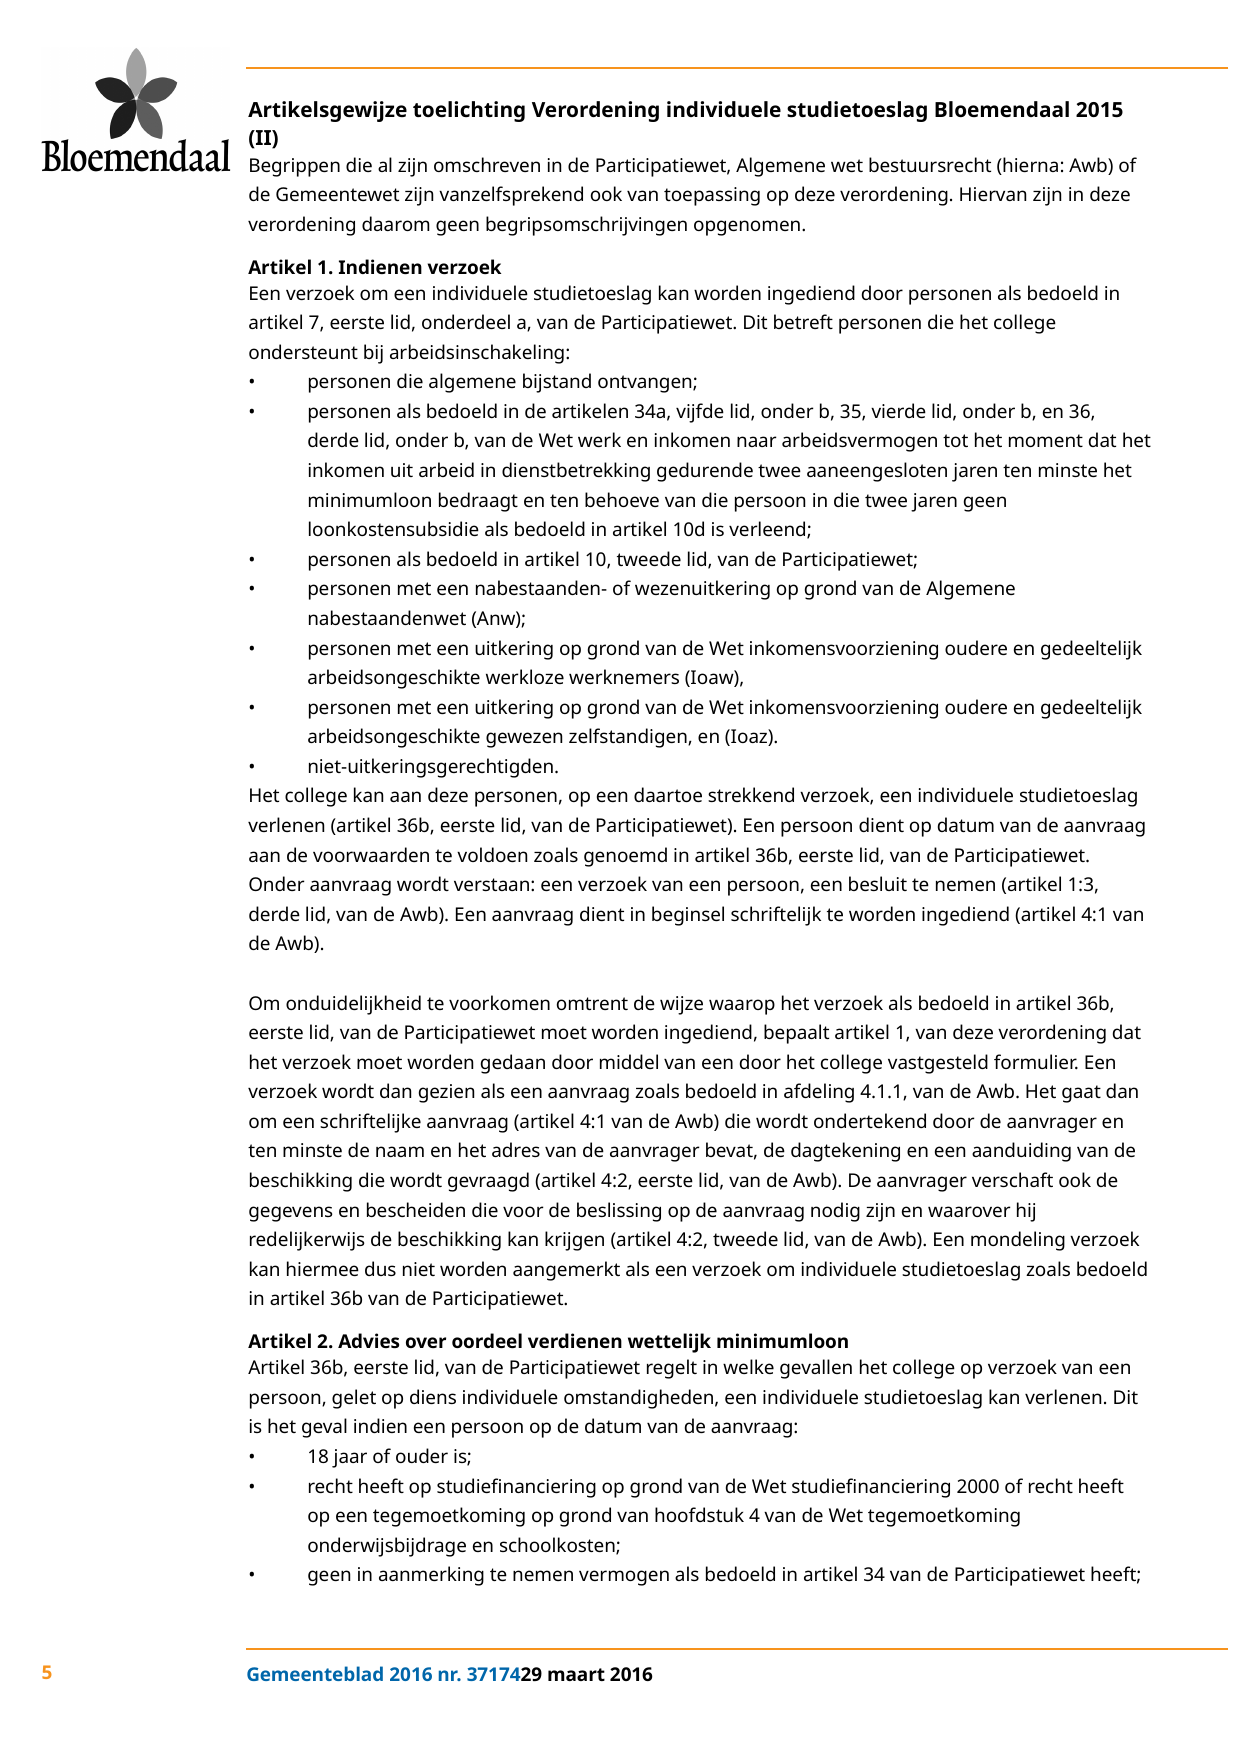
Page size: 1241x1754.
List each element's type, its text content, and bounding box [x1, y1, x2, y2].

list personen met een uitkering op grond van de Wet inkomensvoorziening oudere en gedeeltelijk arbeidsongeschikte werkloze werknemers (Ioaw), [248, 635, 1152, 690]
picture [41, 47, 231, 172]
list recht heeft op studiefinanciering op grond van de Wet studiefinanciering 2000 of recht heeft op een tegemoetkoming op grond van hoofdstuk 4 van de Wet tegemoetkoming onderwijsbijdrage en schoolkosten; [248, 1473, 1152, 1558]
text Begrippen die al zijn omschreven in de Participatiewet, Algemene wet bestuursrecht (hierna: Awb) of de Gemeentewet zijn vanzelfsprekend ook van toepassing op deze verordening. Hiervan zijn in deze verordening daarom geen begripsomschrijvingen opgenomen. [248, 152, 1152, 237]
text Artikel 2. Advies over oordeel verdienen wettelijk minimumloon [248, 1329, 1152, 1354]
text Het college kan aan deze personen, op een daartoe strekkend verzoek, een individuele studietoeslag verlenen (artikel 36b, eerste lid, van de Participatiewet). Een persoon dient op datum van de aanvraag aan de voorwaarden te voldoen zoals genoemd in artikel 36b, eerste lid, van de Participatiewet. Onder aanvraag wordt verstaan: een verzoek van een persoon, een besluit te nemen (artikel 1:3, derde lid, van de Awb). Een aanvraag dient in beginsel schriftelijk te worden ingediend (artikel 4:1 van de Awb). [248, 783, 1152, 956]
text Artikelsgewijze toelichting Verordening individuele studietoeslag Bloemendaal 2015 (II) [248, 95, 1152, 152]
list personen die algemene bijstand ontvangen; [248, 368, 1152, 394]
list personen met een nabestaanden- of wezenuitkering op grond van de Algemene nabestaandenwet (Anw); [248, 576, 1152, 631]
list niet-uitkeringsgerechtigden. [248, 753, 1152, 779]
text Om onduidelijkheid te voorkomen omtrent de wijze waarop het verzoek als bedoeld in artikel 36b, eerste lid, van de Participatiewet moet worden ingediend, bepaalt artikel 1, van deze verordening dat het verzoek moet worden gedaan door middel van een door het college vastgesteld formulier. Een verzoek wordt dan gezien als een aanvraag zoals bedoeld in afdeling 4.1.1, van de Awb. Het gaat dan om een schriftelijke aanvraag (artikel 4:1 van de Awb) die wordt ondertekend door de aanvrager en ten minste de naam en het adres van de aanvrager bevat, de dagtekening en een aanduiding van de beschikking die wordt gevraagd (artikel 4:2, eerste lid, van de Awb). De aanvrager verschaft ook de gegevens en bescheiden die voor de beslissing op de aanvraag nodig zijn en waarover hij redelijkerwijs de beschikking kan krijgen (artikel 4:2, tweede lid, van de Awb). Een mondeling verzoek kan hiermee dus niet worden aangemerkt als een verzoek om individuele studietoeslag zoals bedoeld in artikel 36b van de Participatiewet. [248, 990, 1152, 1311]
text Artikel 36b, eerste lid, van de Participatiewet regelt in welke gevallen het college op verzoek van een persoon, gelet op diens individuele omstandigheden, een individuele studietoeslag kan verlenen. Dit is het geval indien een persoon op de datum van de aanvraag: [248, 1354, 1152, 1439]
text Een verzoek om een individuele studietoeslag kan worden ingediend door personen als bedoeld in artikel 7, eerste lid, onderdeel a, van de Participatiewet. Dit betreft personen die het college ondersteunt bij arbeidsinschakeling: [248, 280, 1152, 365]
list geen in aanmerking te nemen vermogen als bedoeld in artikel 34 van de Participatiewet heeft; en [248, 1562, 1152, 1587]
list personen met een uitkering op grond van de Wet inkomensvoorziening oudere en gedeeltelijk arbeidsongeschikte gewezen zelfstandigen, en (Ioaz). [248, 694, 1152, 749]
list 18 jaar of ouder is; [248, 1443, 1152, 1469]
list personen als bedoeld in de artikelen 34a, vijfde lid, onder b, 35, vierde lid, onder b, en 36, derde lid, onder b, van de Wet werk en inkomen naar arbeidsvermogen tot het moment dat het inkomen uit arbeid in dienstbetrekking gedurende twee aaneengesloten jaren ten minste het minimumloon bedraagt en ten behoeve van die persoon in die twee jaren geen loonkostensubsidie als bedoeld in artikel 10d is verleend; [248, 398, 1152, 542]
list personen als bedoeld in artikel 10, tweede lid, van de Participatiewet; [248, 546, 1152, 572]
text Artikel 1. Indienen verzoek [248, 254, 1152, 280]
